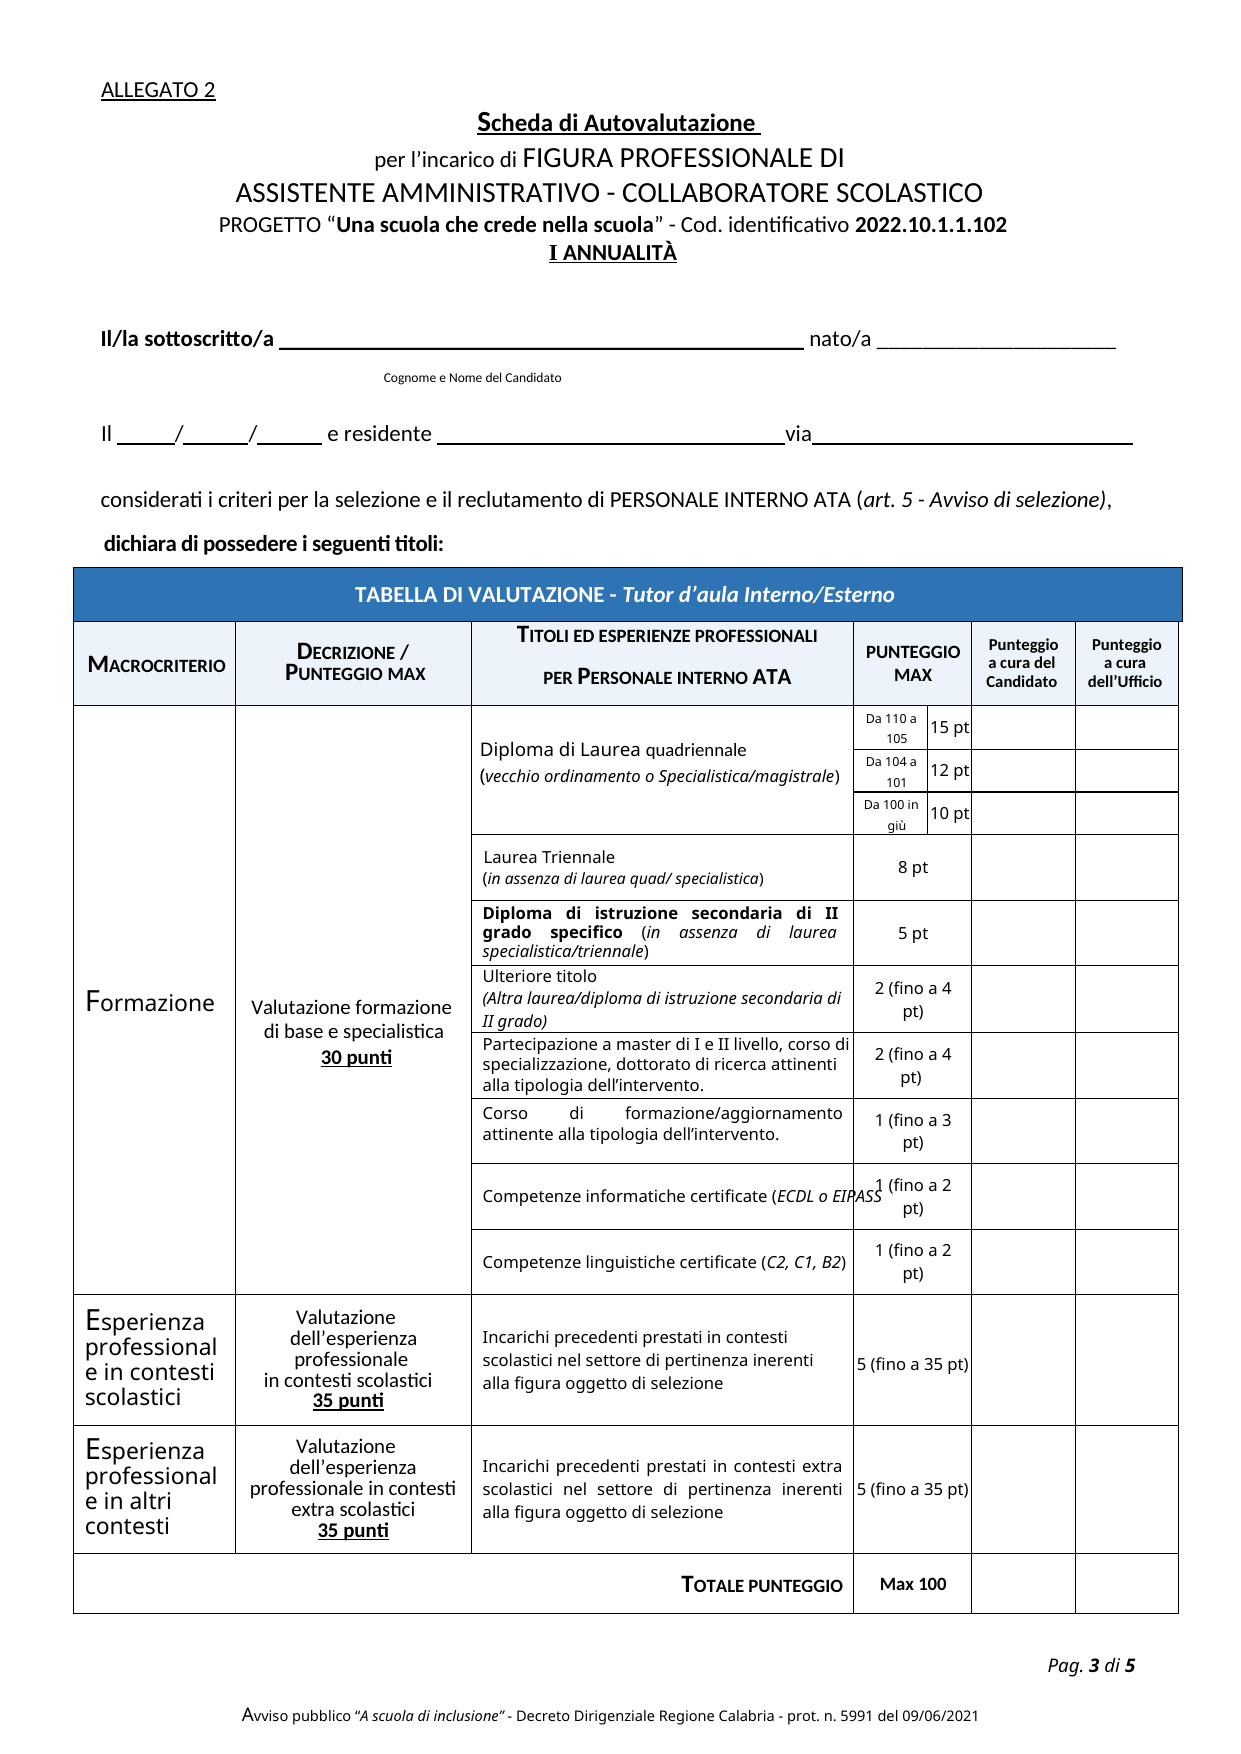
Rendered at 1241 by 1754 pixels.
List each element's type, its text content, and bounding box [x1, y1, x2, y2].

table_cell [972, 966, 1075, 1032]
table_cell 10 pt [928, 793, 971, 834]
text I ANNUALITÀ [89, 238, 1137, 266]
table_cell 5 (fino a 35 pt) [854, 1426, 971, 1553]
table_cell Valutazione dell’esperienza professionale in contesti extra scolastici 35 punti [236, 1426, 471, 1553]
table_cell 1 (fino a 2 pt) [854, 1230, 971, 1294]
table_cell [1076, 706, 1178, 749]
text PROGETTO “Una scuola che crede nella scuola” - Cod. identificativo 2022.10.1.1.102 [89, 210, 1137, 238]
table_cell TITOLI ED ESPERIENZE PROFESSIONALI PER PERSONALE INTERNO ATA [472, 622, 853, 705]
table_cell 1 (fino a 3 pt) [854, 1099, 971, 1163]
table_cell [1076, 901, 1178, 965]
table_cell Punteggio a cura del Candidato [972, 622, 1075, 705]
table_cell [972, 793, 1075, 834]
table_header TABELLA DI VALUTAZIONE - Tutor d’aula Interno/Esterno [74, 568, 1182, 621]
table_cell [1076, 1295, 1178, 1425]
table_cell Corso di formazione/aggiornamento attinente alla tipologia dell’intervento. [472, 1099, 853, 1163]
table_cell [972, 1554, 1075, 1613]
table_cell 1 (fino a 2 pt) [854, 1164, 971, 1228]
table_cell Valutazione formazione di base e specialistica 30 punti [236, 706, 471, 1294]
table_cell [1076, 835, 1178, 899]
table_cell [972, 1033, 1075, 1098]
table_cell Valutazione dell’esperienza professionale in contesti scolastici 35 punti [236, 1295, 471, 1425]
table_cell Laurea Triennale (in assenza di laurea quad/ specialistica) [472, 835, 853, 899]
table_cell 8 pt [854, 835, 971, 899]
table_cell 2 (fino a 4 pt) [854, 1033, 971, 1098]
table_cell Punteggio a cura dell’Ufficio [1076, 622, 1178, 705]
table_cell [972, 1426, 1075, 1553]
table_cell [972, 835, 1075, 899]
table_cell [1076, 793, 1178, 834]
table_cell [1076, 966, 1178, 1032]
table_cell Competenze linguistiche certificate (C2, C1, B2) [472, 1230, 853, 1294]
table_cell [972, 901, 1075, 965]
table_cell Da 100 in giù [854, 793, 927, 834]
table_cell [972, 1099, 1075, 1163]
text considerati i criteri per la selezione e il reclutamento di PERSONALE INTERNO ATA (art. 5 - Avviso di selezione), [100, 486, 1130, 513]
table_cell [1076, 1230, 1178, 1294]
table_cell [1076, 1033, 1178, 1098]
table_cell [1076, 1554, 1178, 1613]
text Il/la sottoscritto/a ______________________________________________ nato/a _____________________ [100, 324, 1137, 352]
table_cell TOTALE PUNTEGGIO [74, 1554, 853, 1613]
text per l’incarico di FIGURA PROFESSIONALE DI [89, 139, 1137, 174]
text Scheda di Autovalutazione [101, 103, 1137, 139]
text dichiara di possedere i seguenti titoli: [103, 529, 1137, 557]
table_cell Da 104 a 101 [854, 750, 927, 791]
table_cell Esperienza professionale in altri contesti [74, 1426, 235, 1553]
table_cell [972, 1230, 1075, 1294]
table_cell Incarichi precedenti prestati in contesti extra scolastici nel settore di pertinenza inerenti alla figura oggetto di selezione [472, 1426, 853, 1553]
text ALLEGATO 2 [101, 75, 1130, 103]
table_cell MACROCRITERIO [74, 622, 235, 705]
table_cell 2 (fino a 4 pt) [854, 966, 971, 1032]
table_cell [972, 1164, 1075, 1228]
table_cell DECRIZIONE / PUNTEGGIO MAX [236, 622, 471, 705]
table_cell [972, 750, 1075, 791]
table_cell [1076, 1426, 1178, 1553]
table_cell 15 pt [928, 706, 971, 749]
table_cell Ulteriore titolo (Altra laurea/diploma di istruzione secondaria di II grado) [472, 966, 853, 1032]
table_cell Incarichi precedenti prestati in contesti scolastici nel settore di pertinenza inerenti alla figura oggetto di selezione [472, 1295, 853, 1425]
table_cell Esperienza professionale in contesti scolastici [74, 1295, 235, 1425]
table_cell Formazione [74, 706, 235, 1294]
table_cell [972, 706, 1075, 749]
table_cell Da 110 a 105 [854, 706, 927, 749]
table_cell 5 (fino a 35 pt) [854, 1295, 971, 1425]
table_cell PUNTEGGIO MAX [854, 622, 971, 705]
table_cell 5 pt [854, 901, 971, 965]
text Il / / e residente via [101, 419, 1137, 447]
text Cognome e Nome del Candidato [322, 369, 1137, 394]
table_cell 12 pt [928, 750, 971, 791]
table_cell Competenze informatiche certificate (ECDL o EIPASS) [472, 1164, 853, 1228]
table_cell Max 100 [854, 1554, 971, 1613]
table_cell Diploma di istruzione secondaria di II grado specifico (in assenza di laurea specialistica/triennale) [472, 901, 853, 965]
table_cell Diploma di Laurea quadriennale (vecchio ordinamento o Specialistica/magistrale) [472, 706, 853, 834]
table_cell [1076, 1164, 1178, 1228]
text ASSISTENTE AMMINISTRATIVO - COLLABORATORE SCOLASTICO [89, 174, 1137, 210]
table_cell [1076, 1099, 1178, 1163]
table_cell [972, 1295, 1075, 1425]
table_cell Partecipazione a master di I e II livello, corso di specializzazione, dottorato di ricerca attinenti alla tipologia dell’intervento. [472, 1033, 853, 1098]
table_cell [1076, 750, 1178, 791]
